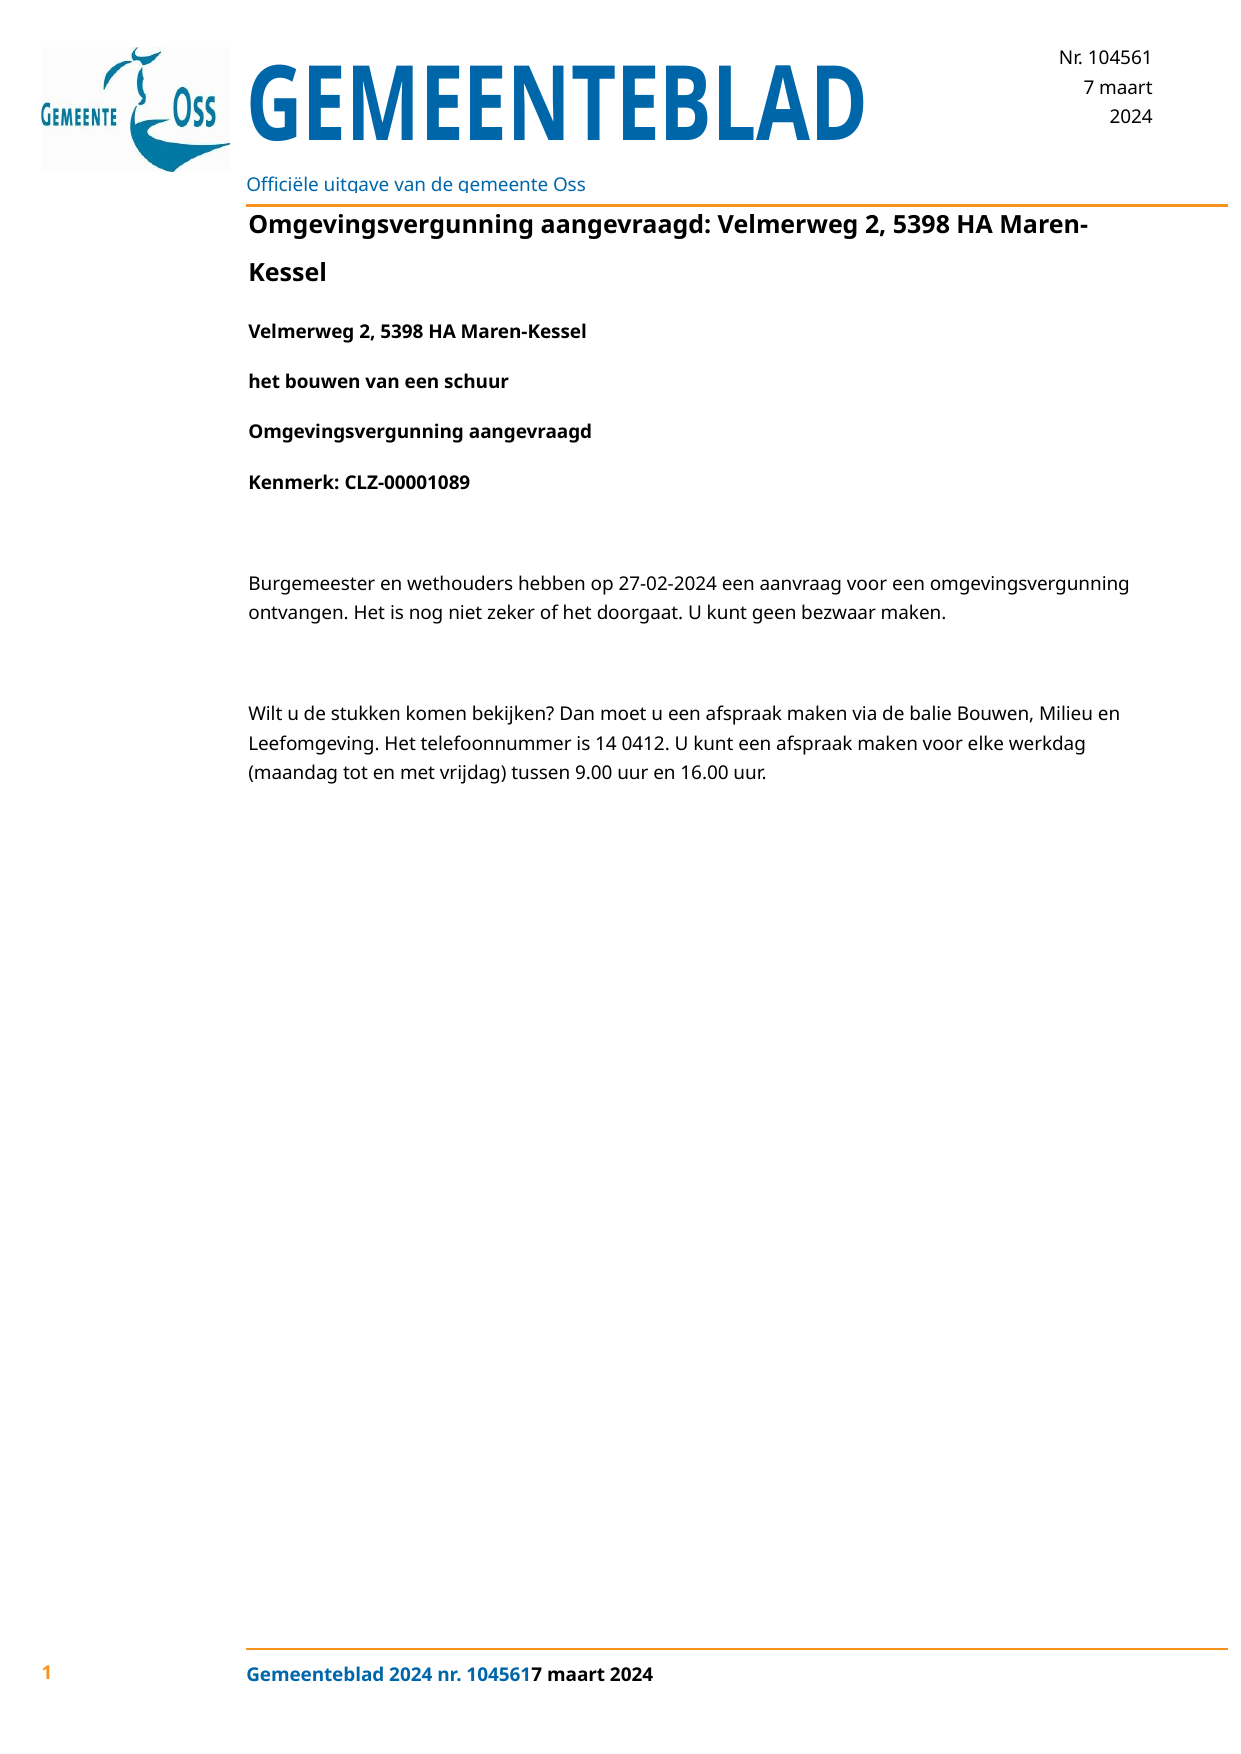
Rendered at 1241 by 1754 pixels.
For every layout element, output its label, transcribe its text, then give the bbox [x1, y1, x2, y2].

text Wilt u de stukken komen bekijken? Dan moet u een afspraak maken via de balie Bouwen, Milieu en Leefomgeving. Het telefoonnummer is 14 0412. U kunt een afspraak maken voor elke werkdag (maandag tot en met vrijdag) tussen 9.00 uur en 16.00 uur. [248, 700, 1152, 785]
picture [41, 47, 231, 172]
text het bouwen van een schuur [248, 368, 1152, 394]
text Omgevingsvergunning aangevraagd: Velmerweg 2, 5398 HA Maren-Kessel [248, 207, 1152, 288]
text Kenmerk: CLZ-00001089 [248, 469, 1152, 495]
text Omgevingsvergunning aangevraagd [248, 419, 1152, 444]
text Velmerweg 2, 5398 HA Maren-Kessel [248, 318, 1152, 344]
text Burgemeester en wethouders hebben op 27-02-2024 een aanvraag voor een omgevingsvergunning ontvangen. Het is nog niet zeker of het doorgaat. U kunt geen bezwaar maken. [248, 570, 1152, 625]
